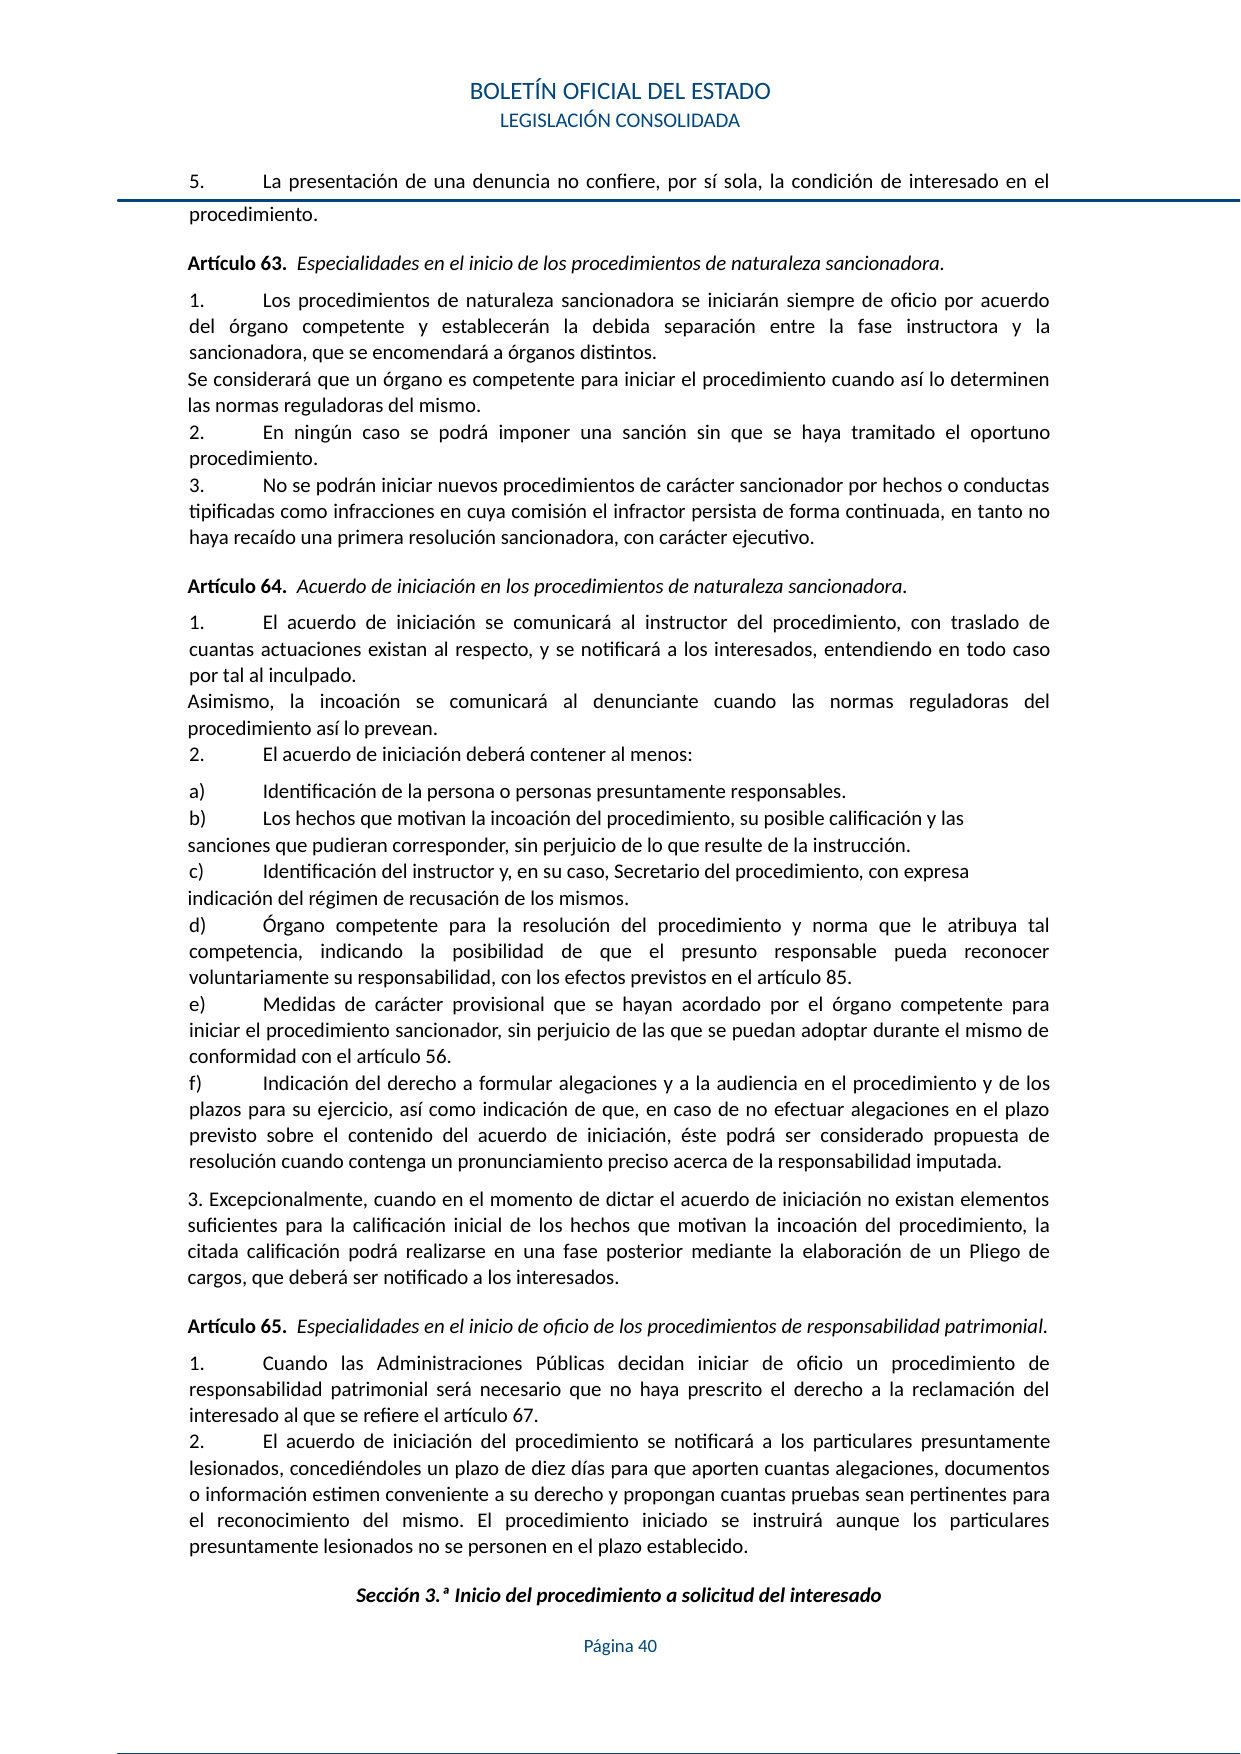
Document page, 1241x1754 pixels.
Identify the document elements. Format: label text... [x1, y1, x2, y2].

list Órgano competente para la resolución del procedimiento y norma que le atribuya tal competencia, indicando la posibilidad de que el presunto responsable pueda reconocer voluntariamente su responsabilidad, con los efectos previstos en el artículo 85. [189, 912, 1051, 989]
text Asimismo, la incoación se comunicará al denunciante cuando las normas reguladoras del procedimiento así lo prevean. [187, 688, 1051, 740]
text Artículo 63. Especialidades en el inicio de los procedimientos de naturaleza sancionadora. [187, 250, 1051, 276]
text Se considerará que un órgano es competente para iniciar el procedimiento cuando así lo determinen las normas reguladoras del mismo. [187, 366, 1051, 418]
text indicación del régimen de recusación de los mismos. [187, 885, 1051, 911]
list En ningún caso se podrá imponer una sanción sin que se haya tramitado el oportuno procedimiento. [189, 419, 1051, 471]
list El acuerdo de iniciación del procedimiento se notificará a los particulares presuntamente lesionados, concediéndoles un plazo de diez días para que aporten cuantas alegaciones, documentos o información estimen conveniente a su derecho y propongan cuantas pruebas sean pertinentes para el reconocimiento del mismo. El procedimiento iniciado se instruirá aunque los particulares presuntamente lesionados no se personen en el plazo establecido. [189, 1429, 1051, 1559]
list Los procedimientos de naturaleza sancionadora se iniciarán siempre de oficio por acuerdo del órgano competente y establecerán la debida separación entre la fase instructora y la sancionadora, que se encomendará a órganos distintos. [189, 287, 1051, 365]
text Artículo 65. Especialidades en el inicio de oficio de los procedimientos de responsabilidad patrimonial. [187, 1313, 1051, 1338]
list Medidas de carácter provisional que se hayan acordado por el órgano competente para iniciar el procedimiento sancionador, sin perjuicio de las que se puedan adoptar durante el mismo de conformidad con el artículo 56. [189, 991, 1051, 1068]
list La presentación de una denuncia no confiere, por sí sola, la condición de interesado en el [189, 168, 1051, 199]
list Indicación del derecho a formular alegaciones y a la audiencia en el procedimiento y de los plazos para su ejercicio, así como indicación de que, en caso de no efectuar alegaciones en el plazo previsto sobre el contenido del acuerdo de iniciación, éste podrá ser considerado propuesta de resolución cuando contenga un pronunciamiento preciso acerca de la responsabilidad imputada. [189, 1070, 1051, 1174]
list Cuando las Administraciones Públicas decidan iniciar de oficio un procedimiento de responsabilidad patrimonial será necesario que no haya prescrito el derecho a la reclamación del interesado al que se refiere el artículo 67. [189, 1350, 1051, 1427]
text 3. Excepcionalmente, cuando en el momento de dictar el acuerdo de iniciación no existan elementos suficientes para la calificación inicial de los hechos que motivan la incoación del procedimiento, la citada calificación podrá realizarse en una fase posterior mediante la elaboración de un Pliego de cargos, que deberá ser notificado a los interesados. [187, 1186, 1051, 1290]
text Sección 3.ª Inicio del procedimiento a solicitud del interesado [189, 1582, 1051, 1607]
list Identificación del instructor y, en su caso, Secretario del procedimiento, con expresa [189, 858, 1051, 884]
list Los hechos que motivan la incoación del procedimiento, su posible calificación y las [189, 805, 1051, 831]
list El acuerdo de iniciación deberá contener al menos: [189, 741, 1051, 767]
list El acuerdo de iniciación se comunicará al instructor del procedimiento, con traslado de cuantas actuaciones existan al respecto, y se notificará a los interesados, entendiendo en todo caso por tal al inculpado. [189, 609, 1051, 687]
list No se podrán iniciar nuevos procedimientos de carácter sancionador por hechos o conductas tipificadas como infracciones en cuya comisión el infractor persista de forma continuada, en tanto no haya recaído una primera resolución sancionadora, con carácter ejecutivo. [189, 472, 1051, 549]
text Artículo 64. Acuerdo de iniciación en los procedimientos de naturaleza sancionadora. [187, 573, 1051, 598]
text sanciones que pudieran corresponder, sin perjuicio de lo que resulte de la instrucción. [187, 832, 1051, 857]
list procedimiento. [189, 202, 1051, 227]
list Identificación de la persona o personas presuntamente responsables. [189, 778, 1051, 804]
